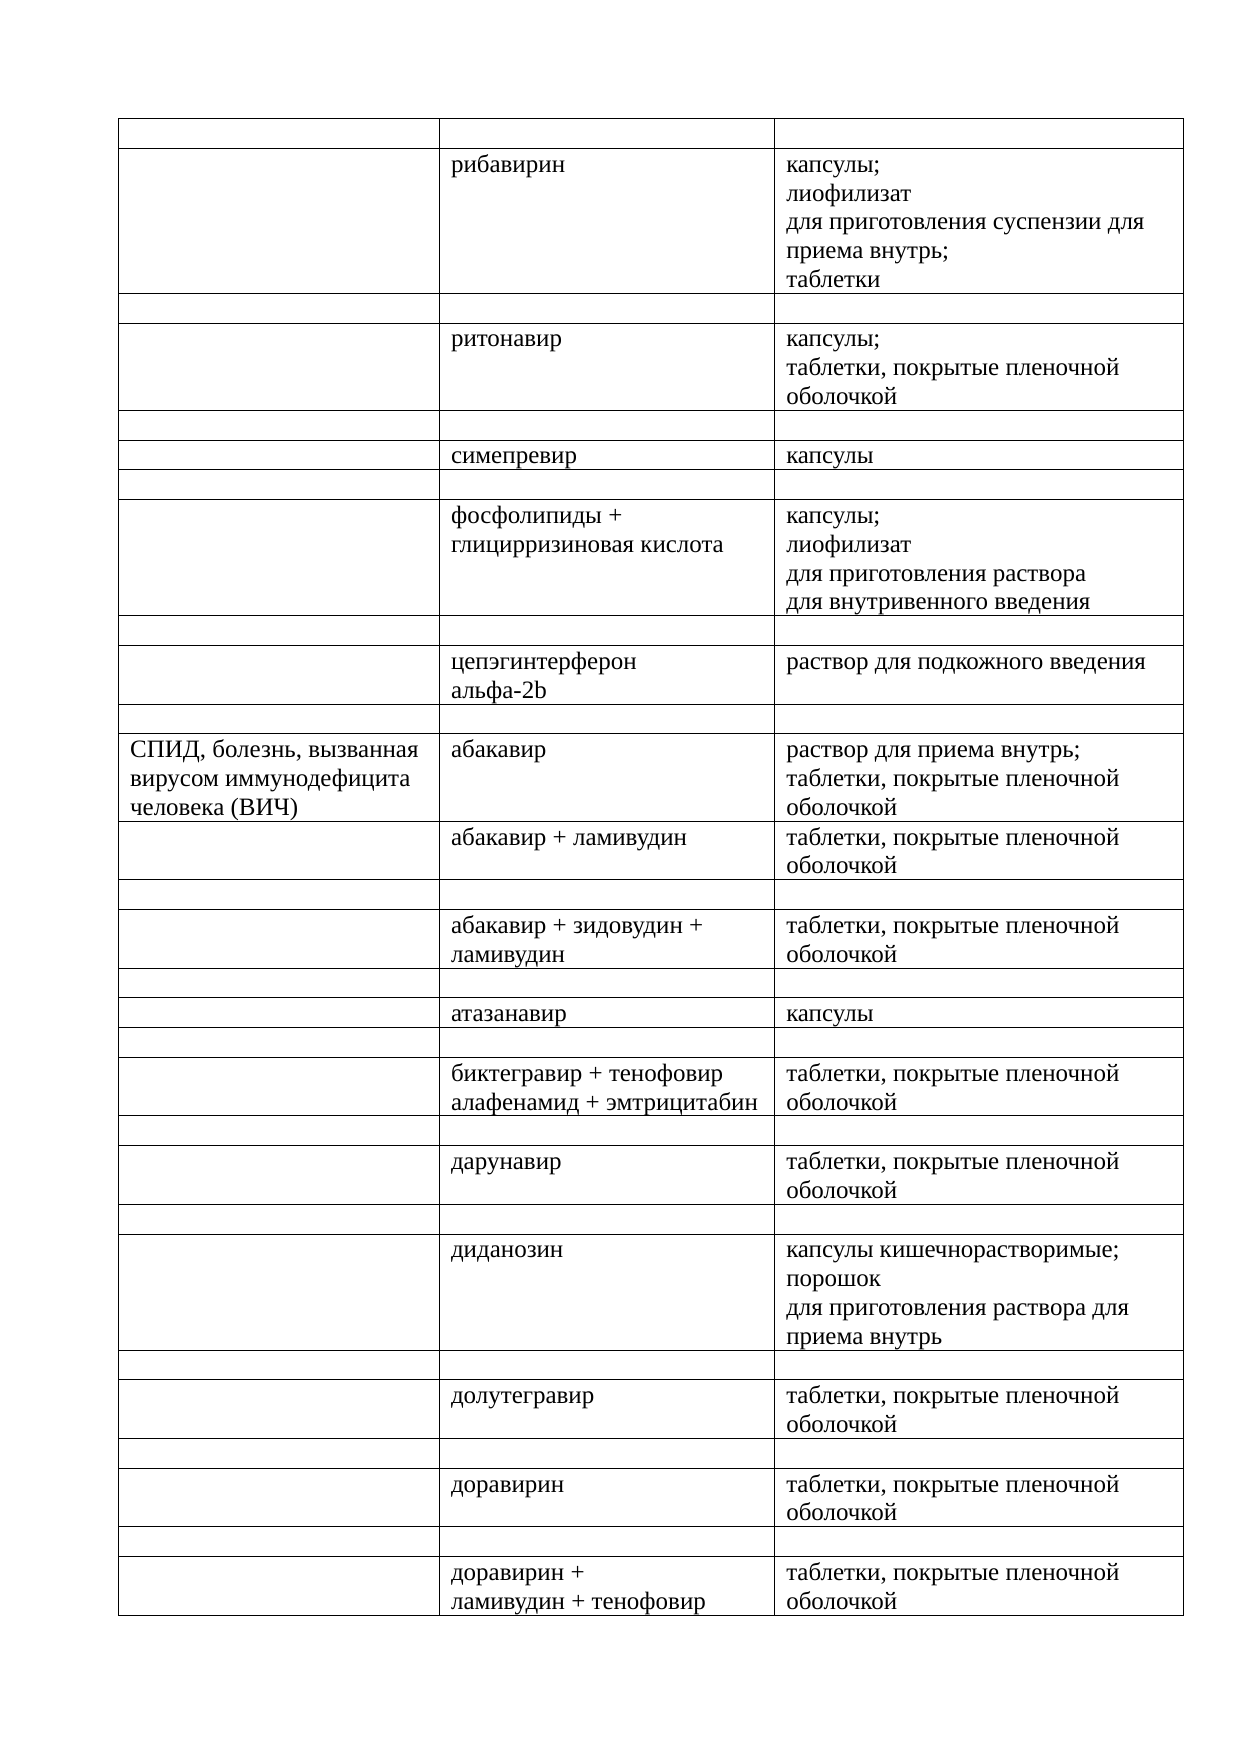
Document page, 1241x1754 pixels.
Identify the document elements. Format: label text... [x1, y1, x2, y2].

table_cell [440, 1205, 774, 1233]
table_cell [119, 1351, 439, 1379]
table_cell [440, 1439, 774, 1468]
table_cell рибавирин [440, 149, 774, 293]
table_cell биктегравир + тенофовир алафенамид + эмтрицитабин [440, 1058, 774, 1115]
table_cell [119, 1146, 439, 1204]
table_cell [440, 119, 774, 148]
table_cell [119, 149, 439, 293]
table_cell доравирин + ламивудин + тенофовир [440, 1557, 774, 1614]
table_cell [440, 1116, 774, 1145]
table_cell [119, 441, 439, 469]
table_cell таблетки, покрытые пленочной оболочкой [775, 1469, 1183, 1526]
table_cell [119, 1205, 439, 1233]
table_cell [119, 1439, 439, 1468]
table_cell [119, 324, 439, 410]
table_cell [119, 705, 439, 733]
table_cell долутегравир [440, 1380, 774, 1438]
table_cell [775, 1028, 1183, 1057]
table_cell [119, 1469, 439, 1526]
table_cell таблетки, покрытые пленочной оболочкой [775, 1557, 1183, 1614]
table_cell [440, 616, 774, 645]
table_cell [440, 1028, 774, 1057]
table_cell [440, 1527, 774, 1556]
table_cell [119, 822, 439, 879]
table_cell [775, 1205, 1183, 1233]
table_cell [440, 1351, 774, 1379]
table_cell [119, 294, 439, 322]
table_cell [119, 969, 439, 997]
table_cell абакавир + ламивудин [440, 822, 774, 879]
table_cell ритонавир [440, 324, 774, 410]
table_cell [119, 1235, 439, 1349]
table_cell абакавир [440, 734, 774, 821]
table_cell абакавир + зидовудин + ламивудин [440, 910, 774, 967]
table_cell [775, 1527, 1183, 1556]
table_cell капсулы; таблетки, покрытые пленочной оболочкой [775, 324, 1183, 410]
table_cell [119, 1028, 439, 1057]
table_cell СПИД, болезнь, вызванная вирусом иммунодефицита человека (ВИЧ) [119, 734, 439, 821]
table_cell фосфолипиды + глицирризиновая кислота [440, 500, 774, 615]
table_cell доравирин [440, 1469, 774, 1526]
table_cell [440, 705, 774, 733]
table_cell таблетки, покрытые пленочной оболочкой [775, 1058, 1183, 1115]
table_cell [775, 616, 1183, 645]
table_cell [119, 1116, 439, 1145]
table_cell капсулы [775, 441, 1183, 469]
table_cell таблетки, покрытые пленочной оболочкой [775, 1146, 1183, 1204]
table_cell раствор для подкожного введения [775, 646, 1183, 703]
table_cell [775, 411, 1183, 439]
table_cell [440, 880, 774, 909]
table_cell [775, 470, 1183, 499]
table_cell симепревир [440, 441, 774, 469]
table_cell [119, 998, 439, 1027]
table_cell [119, 411, 439, 439]
table_cell таблетки, покрытые пленочной оболочкой [775, 822, 1183, 879]
table_cell [775, 705, 1183, 733]
table_cell диданозин [440, 1235, 774, 1349]
table_cell [119, 1058, 439, 1115]
table_cell [440, 969, 774, 997]
table_cell дарунавир [440, 1146, 774, 1204]
table_cell [119, 646, 439, 703]
table_cell [775, 1439, 1183, 1468]
table_cell [440, 294, 774, 322]
table_cell капсулы [775, 998, 1183, 1027]
table_cell [119, 1527, 439, 1556]
table_cell [119, 910, 439, 967]
table_cell атазанавир [440, 998, 774, 1027]
table_cell таблетки, покрытые пленочной оболочкой [775, 1380, 1183, 1438]
table_cell [775, 1351, 1183, 1379]
table_cell [775, 294, 1183, 322]
table_cell [119, 880, 439, 909]
table_cell [119, 1380, 439, 1438]
table_cell [775, 969, 1183, 997]
table_cell [119, 119, 439, 148]
table_cell [775, 1116, 1183, 1145]
table_cell таблетки, покрытые пленочной оболочкой [775, 910, 1183, 967]
table_cell [440, 470, 774, 499]
table_cell капсулы кишечнорастворимые; порошок для приготовления раствора для приема внутрь [775, 1235, 1183, 1349]
table_cell [440, 411, 774, 439]
table_cell капсулы; лиофилизат для приготовления раствора для внутривенного введения [775, 500, 1183, 615]
table_cell [119, 616, 439, 645]
table_cell [775, 880, 1183, 909]
table_cell [775, 119, 1183, 148]
table_cell [119, 1557, 439, 1614]
table_cell [119, 470, 439, 499]
table_cell раствор для приема внутрь; таблетки, покрытые пленочной оболочкой [775, 734, 1183, 821]
table_cell [119, 500, 439, 615]
table_cell цепэгинтерферон альфа-2b [440, 646, 774, 703]
table_cell капсулы; лиофилизат для приготовления суспензии для приема внутрь; таблетки [775, 149, 1183, 293]
